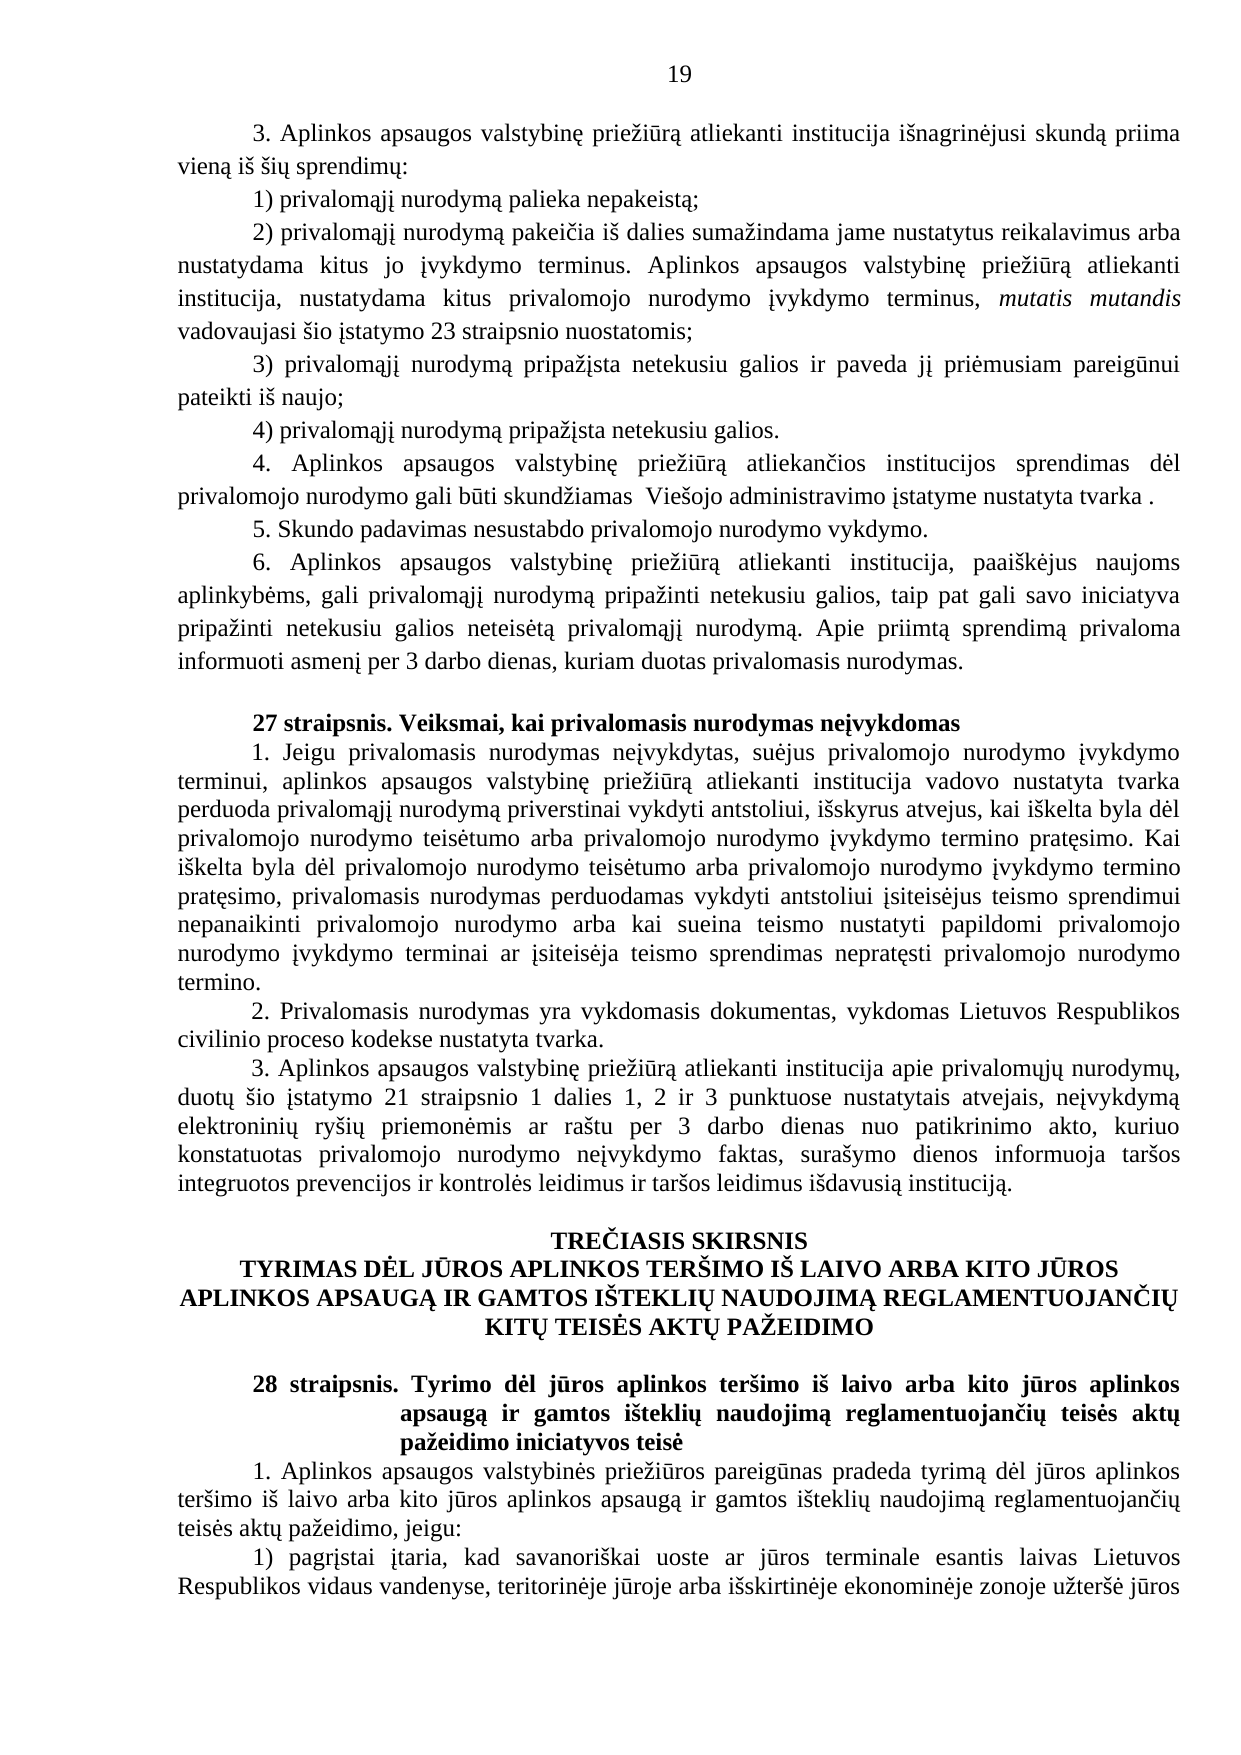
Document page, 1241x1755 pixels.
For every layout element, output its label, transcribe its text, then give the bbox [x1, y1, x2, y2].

text 3. Aplinkos apsaugos valstybinę priežiūrą atliekanti institucija išnagrinėjusi skundą priima vieną iš šių sprendimų: [177, 118, 1181, 180]
text 1. Aplinkos apsaugos valstybinės priežiūros pareigūnas pradeda tyrimą dėl jūros aplinkos teršimo iš laivo arba kito jūros aplinkos apsaugą ir gamtos išteklių naudojimą reglamentuojančių teisės aktų pažeidimo, jeigu: [177, 1456, 1181, 1542]
text TYRIMAS DĖL JŪROS APLINKOS TERŠIMO IŠ LAIVO ARBA KITO JŪROS APLINKOS APSAUGĄ IR GAMTOS IŠTEKLIŲ NAUDOJIMĄ REGLAMENTUOJANČIŲ KITŲ TEISĖS AKTŲ PAŽEIDIMO [177, 1254, 1181, 1341]
text 3) privalomąjį nurodymą pripažįsta netekusiu galios ir paveda jį priėmusiam pareigūnui pateikti iš naujo; [177, 349, 1181, 411]
text TREČIASIS SKIRSNIS [177, 1226, 1181, 1254]
text 1. Jeigu privalomasis nurodymas neįvykdytas, suėjus privalomojo nurodymo įvykdymo terminui, aplinkos apsaugos valstybinę priežiūrą atliekanti institucija vadovo nustatyta tvarka perduoda privalomąjį nurodymą priverstinai vykdyti antstoliui, išskyrus atvejus, kai iškelta byla dėl privalomojo nurodymo teisėtumo arba privalomojo nurodymo įvykdymo termino pratęsimo. Kai iškelta byla dėl privalomojo nurodymo teisėtumo arba privalomojo nurodymo įvykdymo termino pratęsimo, privalomasis nurodymas perduodamas vykdyti antstoliui įsiteisėjus teismo sprendimui nepanaikinti privalomojo nurodymo arba kai sueina teismo nustatyti papildomi privalomojo nurodymo įvykdymo terminai ar įsiteisėja teismo sprendimas nepratęsti privalomojo nurodymo termino. [177, 737, 1181, 996]
text 3. Aplinkos apsaugos valstybinę priežiūrą atliekanti institucija apie privalomųjų nurodymų, duotų šio įstatymo 21 straipsnio 1 dalies 1, 2 ir 3 punktuose nustatytais atvejais, neįvykdymą elektroninių ryšių priemonėmis ar raštu per 3 darbo dienas nuo patikrinimo akto, kuriuo konstatuotas privalomojo nurodymo neįvykdymo faktas, surašymo dienos informuoja taršos integruotos prevencijos ir kontrolės leidimus ir taršos leidimus išdavusią instituciją. [177, 1053, 1181, 1197]
text 1) pagrįstai įtaria, kad savanoriškai uoste ar jūros terminale esantis laivas Lietuvos Respublikos vidaus vandenyse, teritorinėje jūroje arba išskirtinėje ekonominėje zonoje užteršė jūros [177, 1542, 1181, 1599]
text 2) privalomąjį nurodymą pakeičia iš dalies sumažindama jame nustatytus reikalavimus arba nustatydama kitus jo įvykdymo terminus. Aplinkos apsaugos valstybinę priežiūrą atliekanti institucija, nustatydama kitus privalomojo nurodymo įvykdymo terminus, mutatis mutandis vadovaujasi šio įstatymo 23 straipsnio nuostatomis; [177, 217, 1181, 345]
text 2. Privalomasis nurodymas yra vykdomasis dokumentas, vykdomas Lietuvos Respublikos civilinio proceso kodekse nustatyta tvarka. [177, 996, 1181, 1053]
text 4. Aplinkos apsaugos valstybinę priežiūrą atliekančios institucijos sprendimas dėl privalomojo nurodymo gali būti skundžiamas Viešojo administravimo įstatyme nustatyta tvarka . [177, 448, 1181, 510]
text 5. Skundo padavimas nesustabdo privalomojo nurodymo vykdymo. [177, 514, 1181, 543]
text 4) privalomąjį nurodymą pripažįsta netekusiu galios. [177, 415, 1181, 444]
text 6. Aplinkos apsaugos valstybinę priežiūrą atliekanti institucija, paaiškėjus naujoms aplinkybėms, gali privalomąjį nurodymą pripažinti netekusiu galios, taip pat gali savo iniciatyva pripažinti netekusiu galios neteisėtą privalomąjį nurodymą. Apie priimtą sprendimą privaloma informuoti asmenį per 3 darbo dienas, kuriam duotas privalomasis nurodymas. [177, 547, 1181, 675]
text 27 straipsnis. Veiksmai, kai privalomasis nurodymas neįvykdomas [177, 708, 1181, 737]
text 1) privalomąjį nurodymą palieka nepakeistą; [177, 184, 1181, 213]
text 28 straipsnis. Tyrimo dėl jūros aplinkos teršimo iš laivo arba kito jūros aplinkos apsaugą ir gamtos išteklių naudojimą reglamentuojančių teisės aktų pažeidimo iniciatyvos teisė [252, 1369, 1181, 1456]
